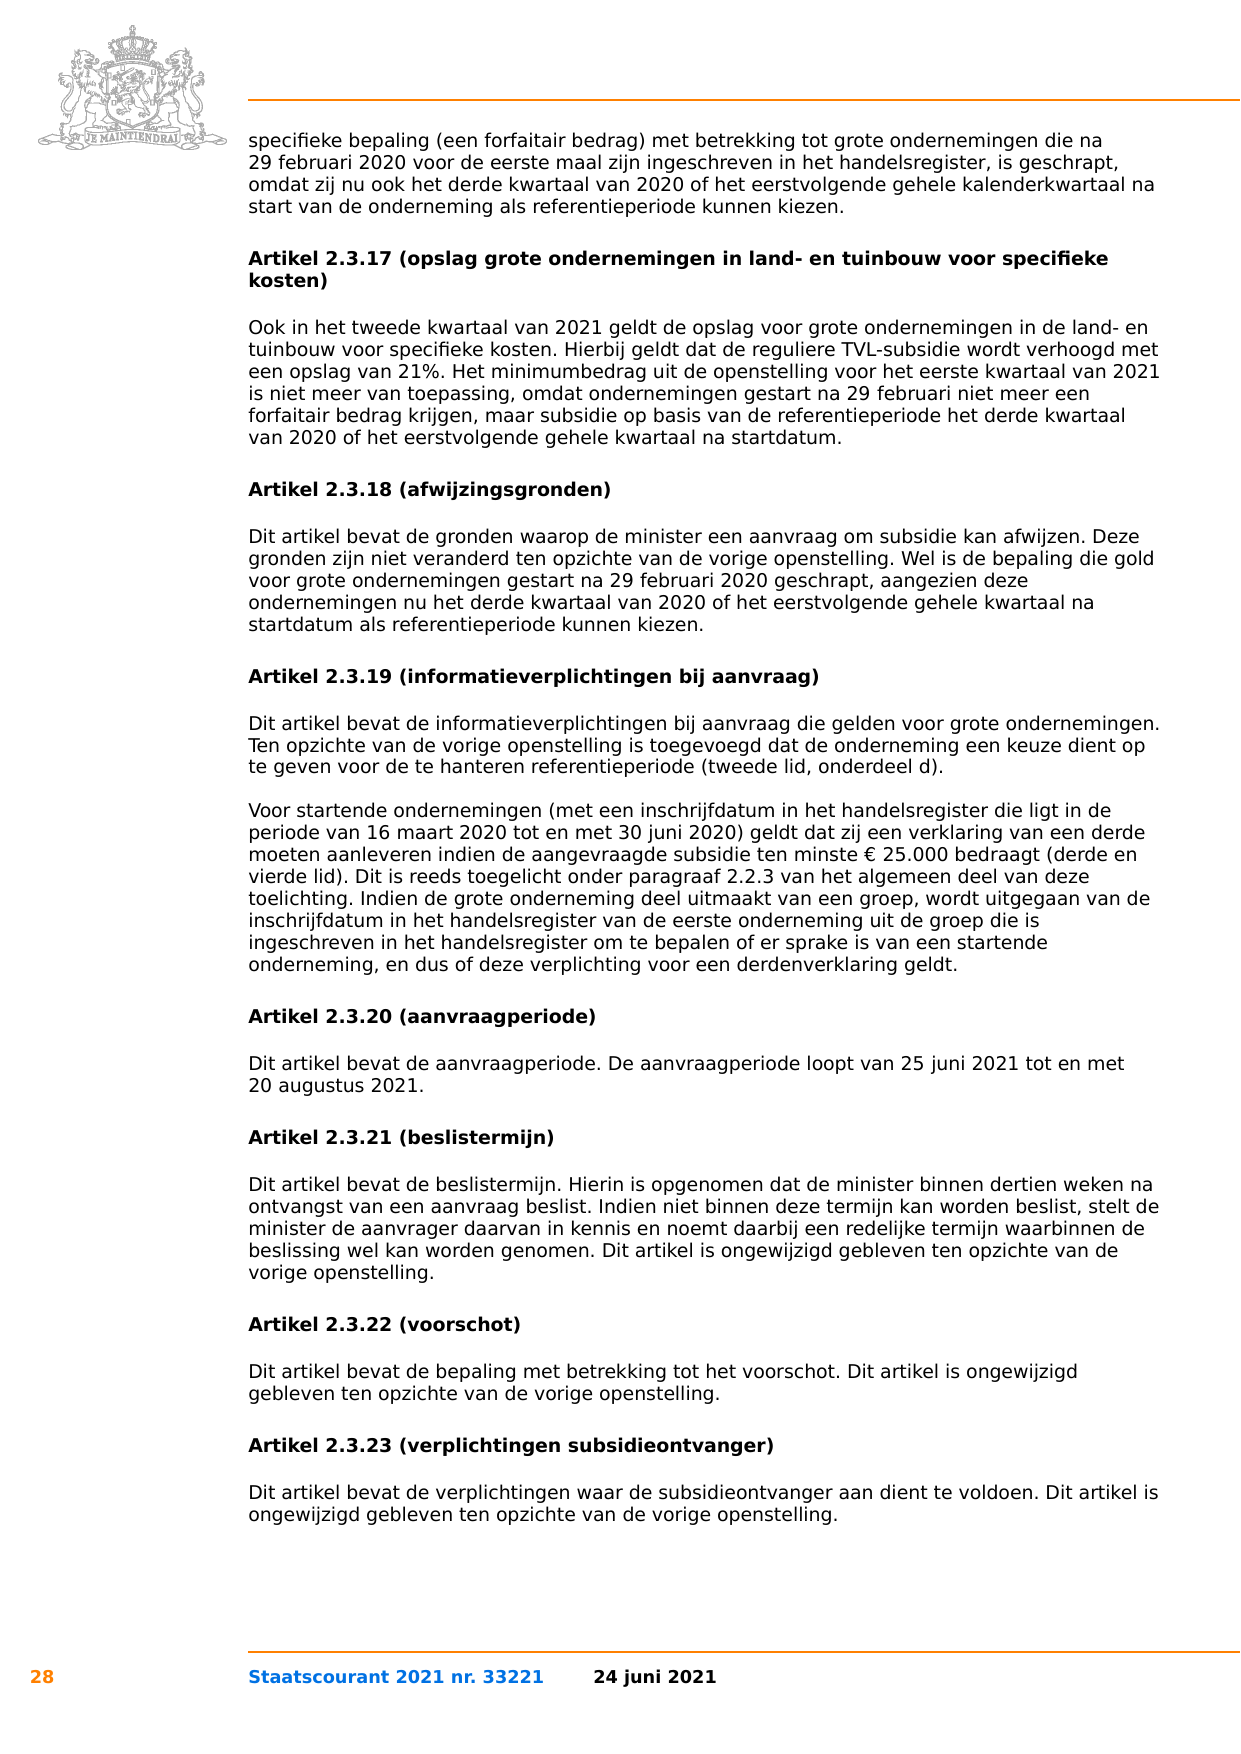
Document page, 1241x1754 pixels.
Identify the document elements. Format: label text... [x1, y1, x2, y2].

subtitle Artikel 2.3.19 (informatieverplichtingen bij aanvraag) [248, 666, 1163, 687]
text Voor startende ondernemingen (met een inschrijfdatum in het handelsregister die ligt in de periode van 16 maart 2020 tot en met 30 juni 2020) geldt dat zij een verklaring van een derde moeten aanleveren indien de aangevraagde subsidie ten minste € 25.000 bedraagt (derde en vierde lid). Dit is reeds toegelicht onder paragraaf 2.2.3 van het algemeen deel van deze toelichting. Indien de grote onderneming deel uitmaakt van een groep, wordt uitgegaan van de inschrijfdatum in het handelsregister van de eerste onderneming uit de groep die is ingeschreven in het handelsregister om te bepalen of er sprake is van een startende onderneming, en dus of deze verplichting voor een derdenverklaring geldt. [248, 800, 1163, 976]
text specifieke bepaling (een forfaitair bedrag) met betrekking tot grote ondernemingen die na 29 februari 2020 voor de eerste maal zijn ingeschreven in het handelsregister, is geschrapt, omdat zij nu ook het derde kwartaal van 2020 of het eerstvolgende gehele kalenderkwartaal na start van de onderneming als referentieperiode kunnen kiezen. [248, 130, 1163, 218]
subtitle Artikel 2.3.17 (opslag grote ondernemingen in land- en tuinbouw voor specifieke kosten) [248, 248, 1163, 292]
subtitle Artikel 2.3.20 (aanvraagperiode) [248, 1006, 1163, 1028]
subtitle Artikel 2.3.21 (beslistermijn) [248, 1127, 1163, 1149]
text Dit artikel bevat de bepaling met betrekking tot het voorschot. Dit artikel is ongewijzigd gebleven ten opzichte van de vorige openstelling. [248, 1361, 1163, 1405]
text Ook in het tweede kwartaal van 2021 geldt de opslag voor grote ondernemingen in de land- en tuinbouw voor specifieke kosten. Hierbij geldt dat de reguliere TVL-subsidie wordt verhoogd met een opslag van 21%. Het minimumbedrag uit de openstelling voor het eerste kwartaal van 2021 is niet meer van toepassing, omdat ondernemingen gestart na 29 februari niet meer een forfaitair bedrag krijgen, maar subsidie op basis van de referentieperiode het derde kwartaal van 2020 of het eerstvolgende gehele kwartaal na startdatum. [248, 317, 1163, 449]
text Dit artikel bevat de informatieverplichtingen bij aanvraag die gelden voor grote ondernemingen. Ten opzichte van de vorige openstelling is toegevoegd dat de onderneming een keuze dient op te geven voor de te hanteren referentieperiode (tweede lid, onderdeel d). [248, 712, 1163, 778]
text Dit artikel bevat de gronden waarop de minister een aanvraag om subsidie kan afwijzen. Deze gronden zijn niet veranderd ten opzichte van de vorige openstelling. Wel is de bepaling die gold voor grote ondernemingen gestart na 29 februari 2020 geschrapt, aangezien deze ondernemingen nu het derde kwartaal van 2020 of het eerstvolgende gehele kwartaal na startdatum als referentieperiode kunnen kiezen. [248, 526, 1163, 636]
picture [38, 25, 227, 150]
text Dit artikel bevat de beslistermijn. Hierin is opgenomen dat de minister binnen dertien weken na ontvangst van een aanvraag beslist. Indien niet binnen deze termijn kan worden beslist, stelt de minister de aanvrager daarvan in kennis en noemt daarbij een redelijke termijn waarbinnen de beslissing wel kan worden genomen. Dit artikel is ongewijzigd gebleven ten opzichte van de vorige openstelling. [248, 1174, 1163, 1284]
subtitle Artikel 2.3.23 (verplichtingen subsidieontvanger) [248, 1435, 1163, 1457]
subtitle Artikel 2.3.22 (voorschot) [248, 1314, 1163, 1336]
subtitle Artikel 2.3.18 (afwijzingsgronden) [248, 479, 1163, 501]
text Dit artikel bevat de verplichtingen waar de subsidieontvanger aan dient te voldoen. Dit artikel is ongewijzigd gebleven ten opzichte van de vorige openstelling. [248, 1482, 1163, 1526]
text Dit artikel bevat de aanvraagperiode. De aanvraagperiode loopt van 25 juni 2021 tot en met 20 augustus 2021. [248, 1053, 1163, 1097]
